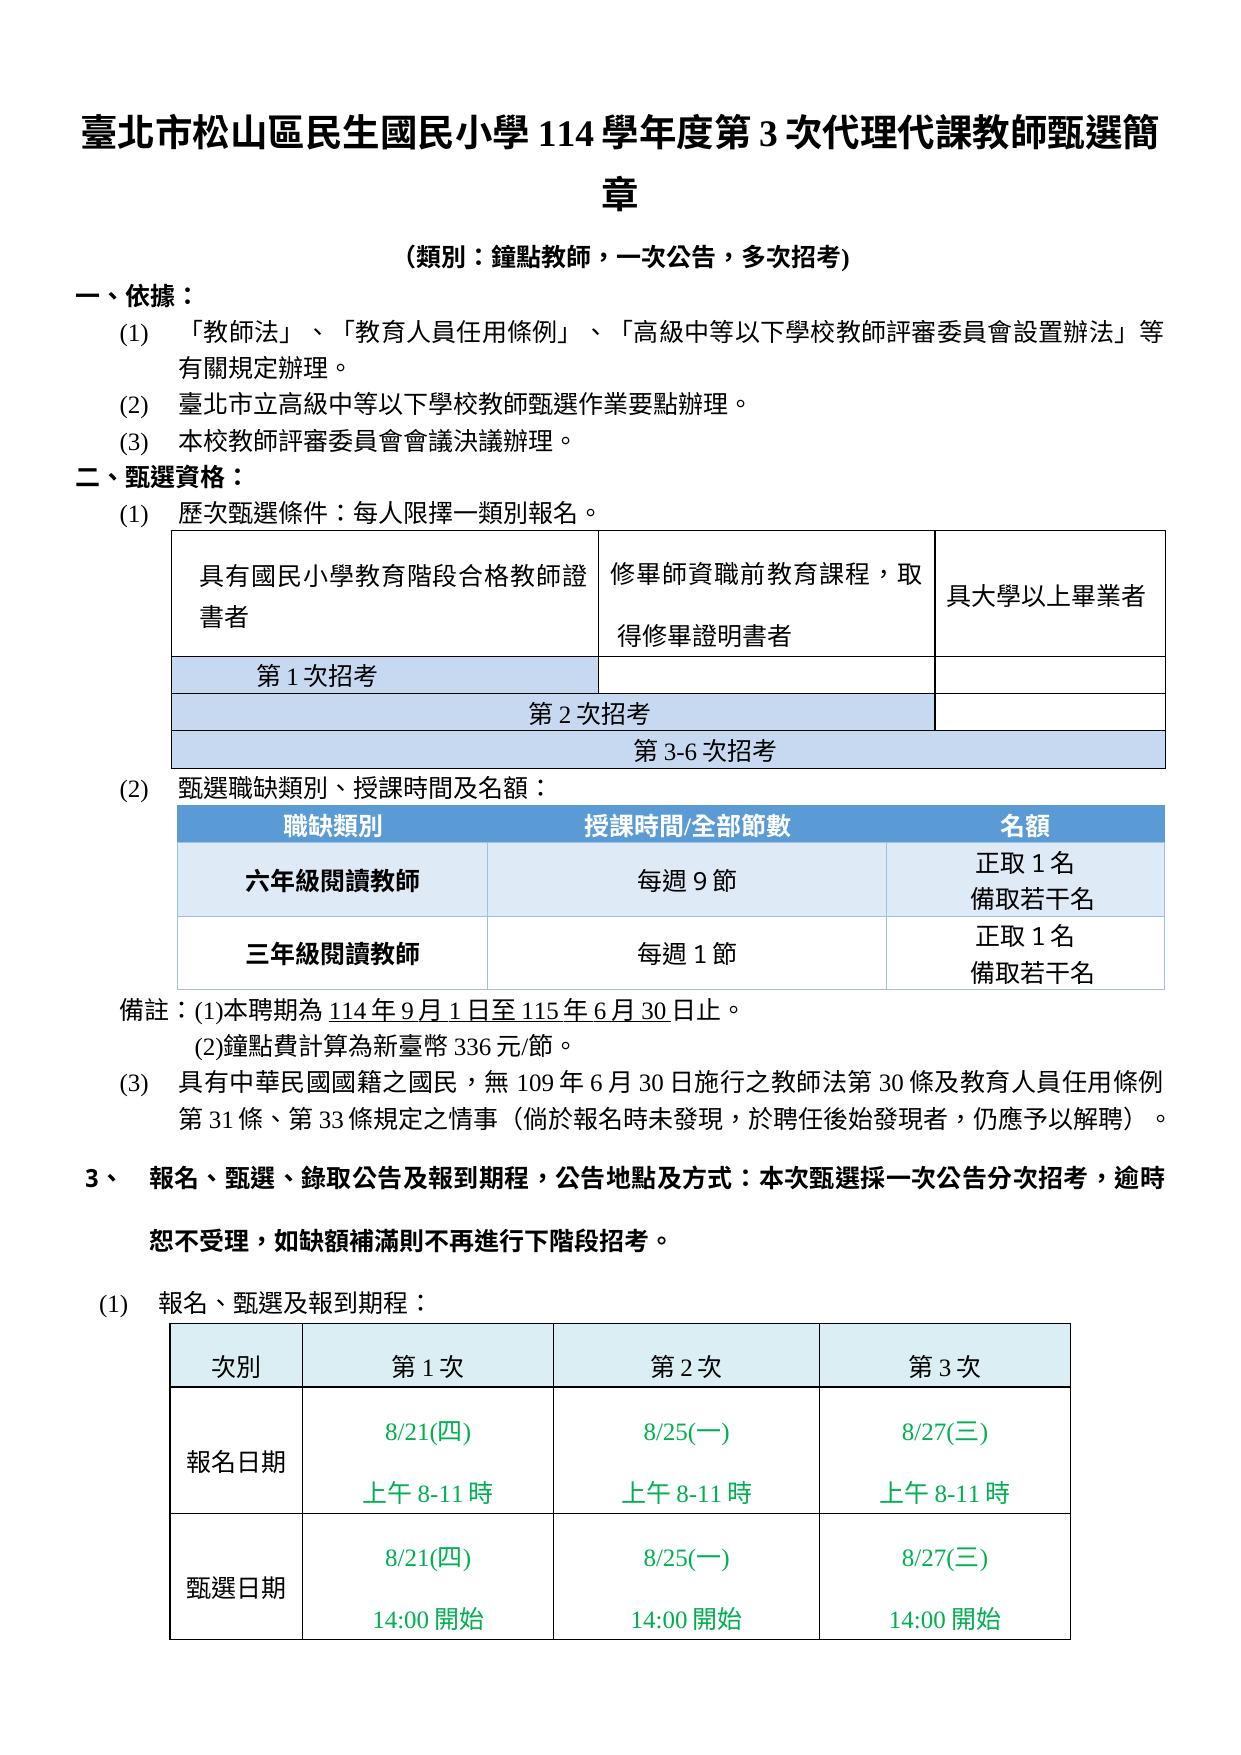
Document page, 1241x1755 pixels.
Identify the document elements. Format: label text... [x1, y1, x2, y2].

table_header 名額 [887, 806, 1164, 842]
table_cell 正取1名 備取若干名 [887, 843, 1164, 916]
list 「教師法」、「教育人員任用條例」、「高級中等以下學校教師評審委員會設置辦法」等有關規定辦理。 [119, 312, 1165, 385]
list 報名、甄選及報到期程： [75, 1260, 1165, 1323]
text （類別：鐘點教師，一次公告，多次招考) [75, 213, 1165, 276]
table_header 第3次 [820, 1324, 1070, 1386]
list 歷次甄選條件：每人限擇一類別報名。 [119, 493, 1165, 530]
table_cell 8/21(四) 14:00開始 [303, 1514, 553, 1638]
table_cell 8/27(三) 14:00開始 [820, 1514, 1070, 1638]
list 臺北市立高級中等以下學校教師甄選作業要點辦理。 [119, 385, 1165, 421]
text 二、甄選資格： [75, 457, 1165, 493]
table_cell 甄選日期 [171, 1514, 302, 1638]
table_cell 8/25(一) 上午8-11時 [554, 1388, 819, 1512]
table_cell 第3-6次招考 [172, 731, 1165, 768]
table_cell [599, 657, 934, 693]
text 一、依據： [75, 276, 1165, 312]
table_cell [936, 657, 1165, 693]
table_header 修畢師資職前教育課程，取得修畢證明書者 [599, 531, 934, 656]
table_header 授課時間/全部節數 [488, 806, 887, 842]
text 備註：(1)本聘期為114年9月1日至115年6月30日止。 [119, 990, 1165, 1027]
list 具有中華民國國籍之國民，無109年6月30日施行之教師法第30條及教育人員任用條例第31條、第33條規定之情事（倘於報名時未發現，於聘任後始發現者，仍應予以解聘）。 [119, 1063, 1165, 1135]
table_cell 8/25(一) 14:00開始 [554, 1514, 819, 1638]
table_cell 8/21(四) 上午8-11時 [303, 1388, 553, 1512]
list 本校教師評審委員會會議決議辦理。 [119, 421, 1165, 457]
table_cell 三年級閱讀教師 [178, 917, 487, 989]
list 報名、甄選、錄取公告及報到期程，公告地點及方式：本次甄選採一次公告分次招考，逾時恕不受理，如缺額補滿則不再進行下階段招考。 [84, 1135, 1165, 1260]
table_cell 正取1名 備取若干名 [887, 917, 1164, 989]
table_cell 每週1節 [488, 917, 886, 989]
table_cell [936, 694, 1165, 730]
table_cell 第2次招考 [172, 694, 934, 730]
table_cell 第1次招考 [172, 657, 598, 693]
list 甄選職缺類別、授課時間及名額： [119, 769, 1165, 805]
table_header 具大學以上畢業者 [936, 531, 1165, 656]
text (2)鐘點費計算為新臺幣336元/節。 [119, 1027, 1165, 1063]
table_header 次別 [171, 1324, 302, 1386]
table_header 職缺類別 [178, 806, 488, 842]
table_cell 報名日期 [171, 1388, 302, 1512]
table_header 第1次 [303, 1324, 553, 1386]
text 臺北市松山區民生國民小學114學年度第3次代理代課教師甄選簡章 [75, 88, 1165, 213]
table_cell 每週9節 [488, 843, 886, 916]
table_cell 8/27(三) 上午8-11時 [820, 1388, 1070, 1512]
table_header 第2次 [554, 1324, 819, 1386]
table_header 具有國民小學教育階段合格教師證書者 [172, 531, 598, 656]
table_cell 六年級閱讀教師 [178, 843, 487, 916]
